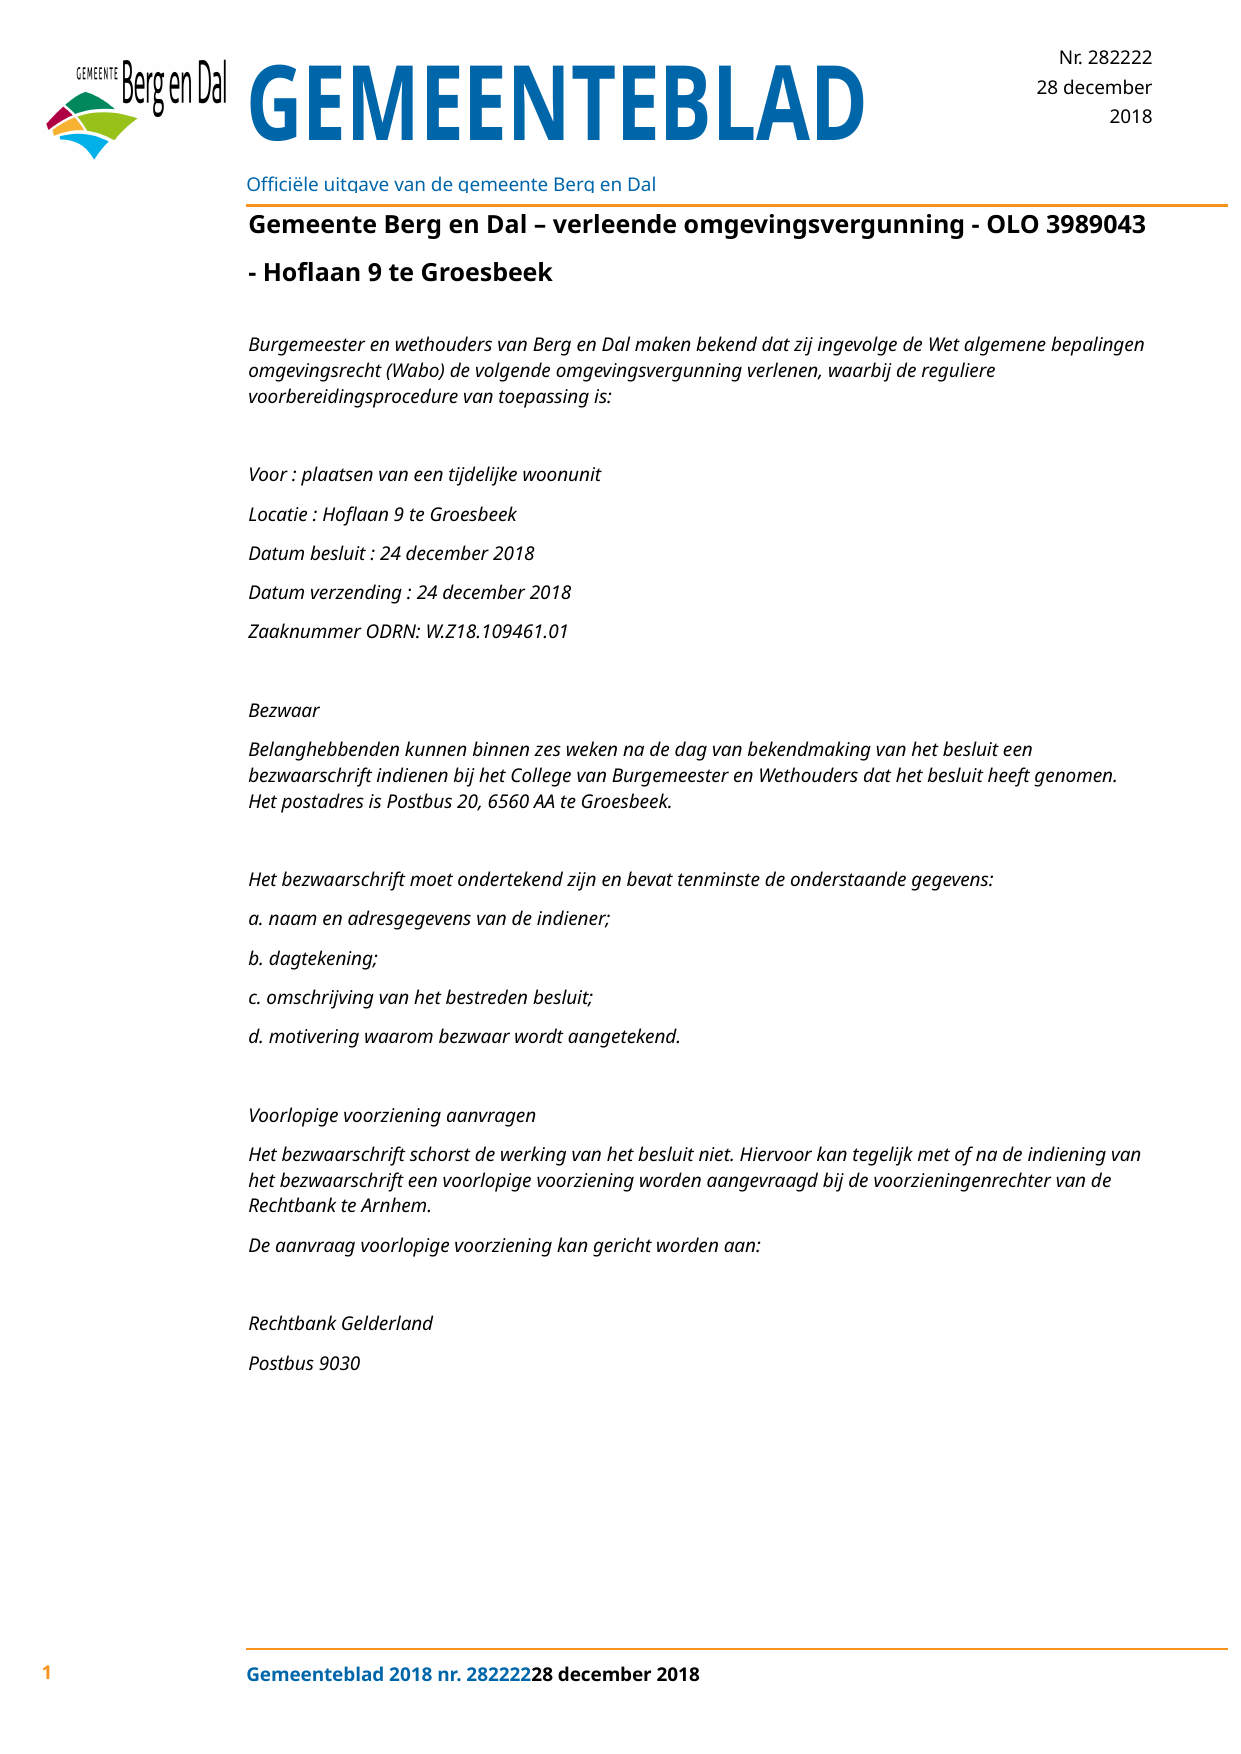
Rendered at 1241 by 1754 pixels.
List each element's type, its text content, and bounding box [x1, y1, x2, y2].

text Belanghebbenden kunnen binnen zes weken na de dag van bekendmaking van het besluit een bezwaarschrift indienen bij het College van Burgemeester en Wethouders dat het besluit heeft genomen. Het postadres is Postbus 20, 6560 AA te Groesbeek. [248, 736, 1152, 813]
text Burgemeester en wethouders van Berg en Dal maken bekend dat zij ingevolge de Wet algemene bepalingen omgevingsrecht (Wabo) de volgende omgevingsvergunning verlenen, waarbij de reguliere voorbereidingsprocedure van toepassing is: [248, 331, 1152, 409]
text Locatie : Hoflaan 9 te Groesbeek [248, 501, 1152, 526]
text Voorlopige voorziening aanvragen [248, 1102, 1152, 1128]
picture [41, 47, 231, 172]
text Gemeente Berg en Dal – verleende omgevingsvergunning - OLO 3989043 - Hoflaan 9 te Groesbeek [248, 207, 1152, 288]
text a. naam en adresgegevens van de indiener; [248, 906, 1152, 931]
text Datum besluit : 24 december 2018 [248, 540, 1152, 566]
text b. dagtekening; [248, 945, 1152, 971]
text Zaaknummer ODRN: W.Z18.109461.01 [248, 618, 1152, 644]
text Rechtbank Gelderland [248, 1311, 1152, 1336]
text c. omschrijving van het bestreden besluit; [248, 984, 1152, 1010]
text Het bezwaarschrift schorst de werking van het besluit niet. Hiervoor kan tegelijk met of na de indiening van het bezwaarschrift een voorlopige voorziening worden aangevraagd bij de voorzieningenrechter van de Rechtbank te Arnhem. [248, 1141, 1152, 1218]
text d. motivering waarom bezwaar wordt aangetekend. [248, 1023, 1152, 1049]
text Het bezwaarschrift moet ondertekend zijn en bevat tenminste de onderstaande gegevens: [248, 866, 1152, 892]
text Datum verzending : 24 december 2018 [248, 579, 1152, 605]
text Postbus 9030 [248, 1350, 1152, 1376]
text Voor : plaatsen van een tijdelijke woonunit [248, 461, 1152, 487]
text De aanvraag voorlopige voorziening kan gericht worden aan: [248, 1232, 1152, 1258]
text Bezwaar [248, 697, 1152, 723]
